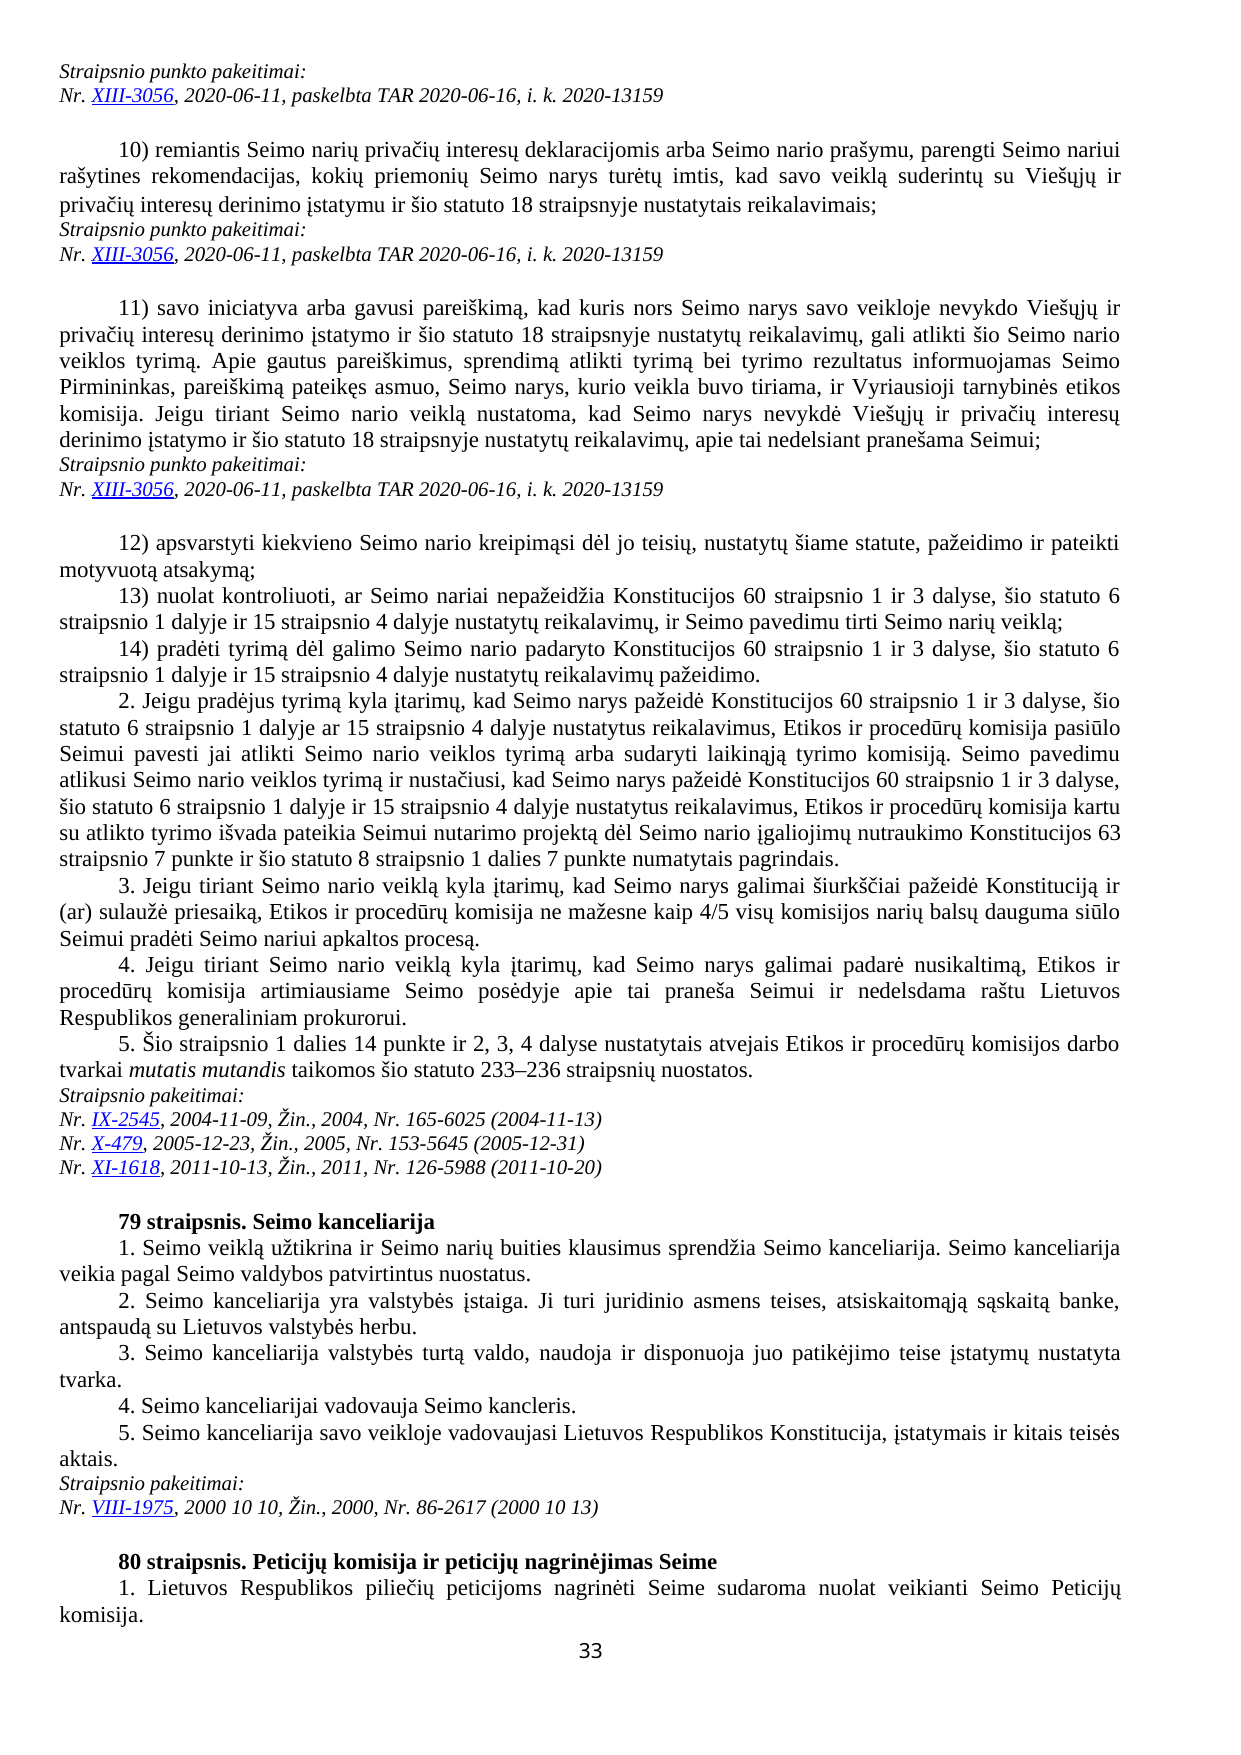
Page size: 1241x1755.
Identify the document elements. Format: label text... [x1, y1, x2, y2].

text 80 straipsnis. Peticijų komisija ir peticijų nagrinėjimas Seime [59, 1548, 1122, 1574]
text 79 straipsnis. Seimo kanceliarija [59, 1208, 1122, 1234]
text 2. Jeigu pradėjus tyrimą kyla įtarimų, kad Seimo narys pažeidė Konstitucijos 60 straipsnio 1 ir 3 dalyse, šio statuto 6 straipsnio 1 dalyje ar 15 straipsnio 4 dalyje nustatytus reikalavimus, Etikos ir procedūrų komisija pasiūlo Seimui pavesti jai atlikti Seimo nario veiklos tyrimą arba sudaryti laikinąją tyrimo komisiją. Seimo pavedimu atlikusi Seimo nario veiklos tyrimą ir nustačiusi, kad Seimo narys pažeidė Konstitucijos 60 straipsnio 1 ir 3 dalyse, šio statuto 6 straipsnio 1 dalyje ir 15 straipsnio 4 dalyje nustatytus reikalavimus, Etikos ir procedūrų komisija kartu su atlikto tyrimo išvada pateikia Seimui nutarimo projektą dėl Seimo nario įgaliojimų nutraukimo Konstitucijos 63 straipsnio 7 punkte ir šio statuto 8 straipsnio 1 dalies 7 punkte numatytais pagrindais. [59, 687, 1122, 872]
text 4. Seimo kanceliarijai vadovauja Seimo kancleris. [59, 1392, 1122, 1418]
text Nr. XI-1618, 2011-10-13, Žin., 2011, Nr. 126-5988 (2011-10-20) [59, 1155, 1122, 1179]
text Nr. X-479, 2005-12-23, Žin., 2005, Nr. 153-5645 (2005-12-31) [59, 1131, 1122, 1155]
text 3. Seimo kanceliarija valstybės turtą valdo, naudoja ir disponuoja juo patikėjimo teise įstatymų nustatyta tvarka. [59, 1339, 1122, 1392]
text 1. Seimo veiklą užtikrina ir Seimo narių buities klausimus sprendžia Seimo kanceliarija. Seimo kanceliarija veikia pagal Seimo valdybos patvirtintus nuostatus. [59, 1234, 1122, 1287]
text 5. Šio straipsnio 1 dalies 14 punkte ir 2, 3, 4 dalyse nustatytais atvejais Etikos ir procedūrų komisijos darbo tvarkai mutatis mutandis taikomos šio statuto 233–236 straipsnių nuostatos. [59, 1030, 1122, 1083]
text 13) nuolat kontroliuoti, ar Seimo nariai nepažeidžia Konstitucijos 60 straipsnio 1 ir 3 dalyse, šio statuto 6 straipsnio 1 dalyje ir 15 straipsnio 4 dalyje nustatytų reikalavimų, ir Seimo pavedimu tirti Seimo narių veiklą; [59, 582, 1122, 635]
text Straipsnio punkto pakeitimai: [59, 452, 1122, 476]
text Straipsnio pakeitimai: [59, 1083, 1122, 1107]
text Nr. IX-2545, 2004-11-09, Žin., 2004, Nr. 165-6025 (2004-11-13) [59, 1107, 1122, 1131]
text 3. Jeigu tiriant Seimo nario veiklą kyla įtarimų, kad Seimo narys galimai šiurkščiai pažeidė Konstituciją ir (ar) sulaužė priesaiką, Etikos ir procedūrų komisija ne mažesne kaip 4/5 visų komisijos narių balsų dauguma siūlo Seimui pradėti Seimo nariui apkaltos procesą. [59, 872, 1122, 951]
text 1. Lietuvos Respublikos piliečių peticijoms nagrinėti Seime sudaroma nuolat veikianti Seimo Peticijų komisija. [59, 1574, 1122, 1627]
text Nr. XIII-3056, 2020-06-11, paskelbta TAR 2020-06-16, i. k. 2020-13159 [59, 83, 1122, 107]
text Nr. VIII-1975, 2000 10 10, Žin., 2000, Nr. 86-2617 (2000 10 13) [59, 1495, 1122, 1519]
text 4. Jeigu tiriant Seimo nario veiklą kyla įtarimų, kad Seimo narys galimai padarė nusikaltimą, Etikos ir procedūrų komisija artimiausiame Seimo posėdyje apie tai praneša Seimui ir nedelsdama raštu Lietuvos Respublikos generaliniam prokurorui. [59, 951, 1122, 1030]
text 11) savo iniciatyva arba gavusi pareiškimą, kad kuris nors Seimo narys savo veikloje nevykdo Viešųjų ir privačių interesų derinimo įstatymo ir šio statuto 18 straipsnyje nustatytų reikalavimų, gali atlikti šio Seimo nario veiklos tyrimą. Apie gautus pareiškimus, sprendimą atlikti tyrimą bei tyrimo rezultatus informuojamas Seimo Pirmininkas, pareiškimą pateikęs asmuo, Seimo narys, kurio veikla buvo tiriama, ir Vyriausioji tarnybinės etikos komisija. Jeigu tiriant Seimo nario veiklą nustatoma, kad Seimo narys nevykdė Viešųjų ir privačių interesų derinimo įstatymo ir šio statuto 18 straipsnyje nustatytų reikalavimų, apie tai nedelsiant pranešama Seimui; [59, 294, 1122, 452]
text 10) remiantis Seimo narių privačių interesų deklaracijomis arba Seimo nario prašymu, parengti Seimo nariui rašytines rekomendacijas, kokių priemonių Seimo narys turėtų imtis, kad savo veiklą suderintų su Viešųjų ir privačių interesų derinimo įstatymu ir šio statuto 18 straipsnyje nustatytais reikalavimais; [59, 136, 1122, 217]
text Straipsnio punkto pakeitimai: [59, 217, 1122, 241]
text Nr. XIII-3056, 2020-06-11, paskelbta TAR 2020-06-16, i. k. 2020-13159 [59, 476, 1122, 501]
text Nr. XIII-3056, 2020-06-11, paskelbta TAR 2020-06-16, i. k. 2020-13159 [59, 241, 1122, 266]
text 5. Seimo kanceliarija savo veikloje vadovaujasi Lietuvos Respublikos Konstitucija, įstatymais ir kitais teisės aktais. [59, 1418, 1122, 1471]
text Straipsnio punkto pakeitimai: [59, 59, 1122, 83]
text 14) pradėti tyrimą dėl galimo Seimo nario padaryto Konstitucijos 60 straipsnio 1 ir 3 dalyse, šio statuto 6 straipsnio 1 dalyje ir 15 straipsnio 4 dalyje nustatytų reikalavimų pažeidimo. [59, 635, 1122, 687]
text Straipsnio pakeitimai: [59, 1471, 1122, 1495]
text 2. Seimo kanceliarija yra valstybės įstaiga. Ji turi juridinio asmens teises, atsiskaitomąją sąskaitą banke, antspaudą su Lietuvos valstybės herbu. [59, 1287, 1122, 1339]
text 12) apsvarstyti kiekvieno Seimo nario kreipimąsi dėl jo teisių, nustatytų šiame statute, pažeidimo ir pateikti motyvuotą atsakymą; [59, 529, 1122, 582]
